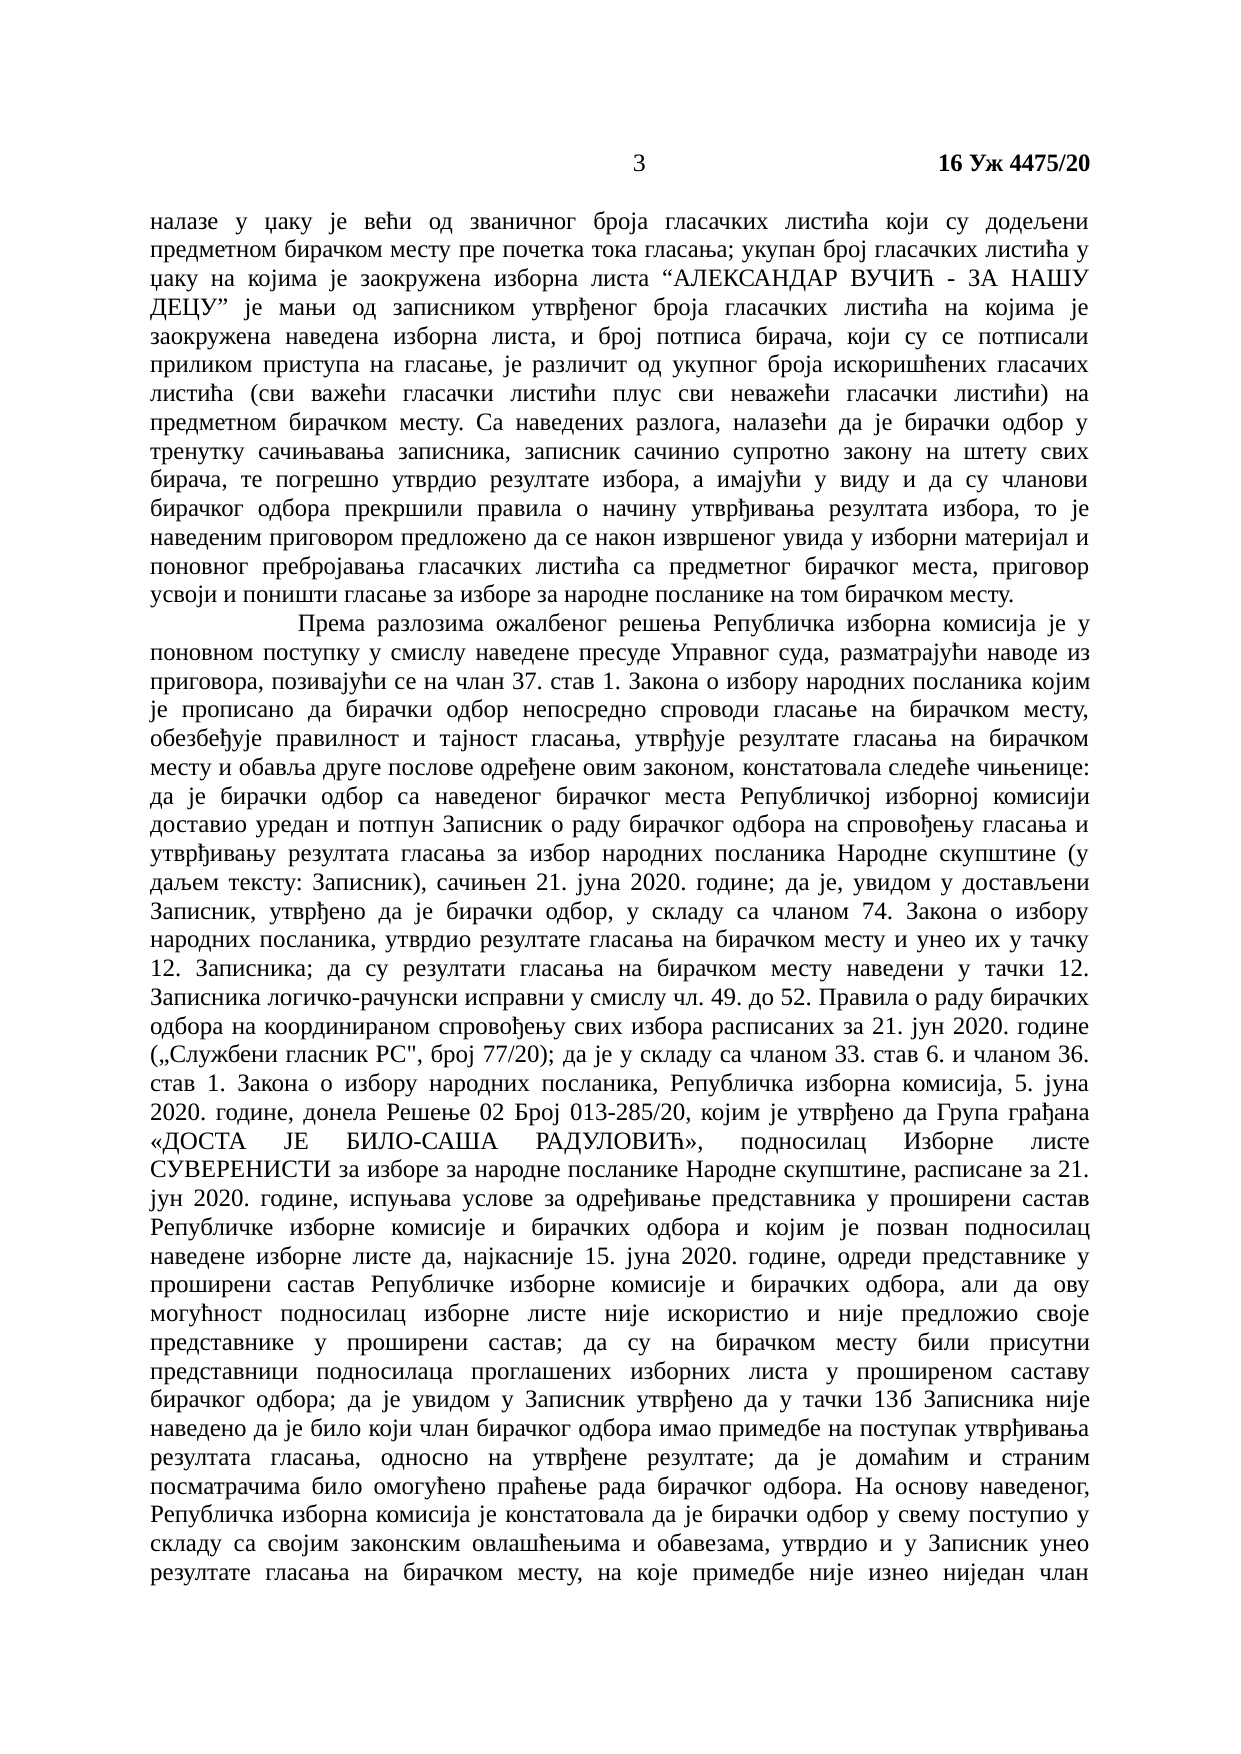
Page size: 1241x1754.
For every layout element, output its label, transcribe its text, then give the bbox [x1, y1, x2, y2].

text Према разлозима ожалбеног решења Републичка изборна комисија је у поновном поступку у смислу наведене пресуде Управног суда, разматрајући наводе из приговора, позивајући се на члан 37. став 1. Закона о избору народних посланика којим је прописано да бирачки одбор непосредно спроводи гласање на бирачком месту, обезбеђује правилност и тајност гласања, утврђује резултате гласања на бирачком месту и обавља друге послове одређене овим законом, констатовала следеће чињенице: да је бирачки одбор са наведеног бирачког места Републичкој изборној комисији доставио уредан и потпун Записник о раду бирачког одбора на спровођењу гласања и утврђивању резултата гласања за избор народних посланика Народне скупштине (у даљем тексту: Записник), сачињен 21. јуна 2020. године; да је, увидом у достављени Записник, утврђено да је бирачки одбор, у складу са чланом 74. Закона о избору народних посланика, утврдио резултате гласања на бирачком месту и унео их у тачку 12. Записника; да су резултати гласања на бирачком месту наведени у тачки 12. Записника логичко-рачунски исправни у смислу чл. 49. до 52. Правила о раду бирачких одбора на координираном спровођењу свих избора расписаних за 21. јун 2020. године („Службени гласник РС", број 77/20); да је у складу са чланом 33. став 6. и чланом 36. став 1. Закона о избору народних посланика, Републичка изборна комисија, 5. јуна 2020. године, донела Решење 02 Број 013-285/20, којим је утврђено да Група грађана «ДОСТА ЈЕ БИЛО-САША РАДУЛОВИЋ», подносилац Изборне листе СУВЕРЕНИСТИ за изборе за народне посланике Народне скупштине, расписане за 21. јун 2020. године, испуњава услове за одређивање представника у проширени састав Републичке изборне комисије и бирачких одбора и којим је позван подносилац наведене изборне листе да, најкасније 15. јуна 2020. године, одреди представнике у проширени састав Републичке изборне комисије и бирачких одбора, али да ову могућност подносилац изборне листе није искористио и није предложио своје представнике у проширени састав; да су на бирачком месту били присутни представници подносилаца проглашених изборних листа у проширеном саставу бирачког одбора; да је увидом у Записник утврђено да у тачки 13б Записника није наведено да је било који члан бирачког одбора имао примедбе на поступак утврђивања резултата гласања, односно на утврђене резултате; да је домаћим и страним посматрачима било омогућено праћење рада бирачког одбора. На основу наведеног, Републичка изборна комисија је констатовала да је бирачки одбор у свему поступио у складу са својим законским овлашћењима и обавезама, утврдио и у Записник унео резултате гласања на бирачком месту, на које примедбе није изнео ниједан члан [150, 608, 1090, 1586]
text налазе у џаку је већи од званичног броја гласачких листића који су додељени предметном бирачком месту пре почетка тока гласања; укупан број гласачких листића у џаку на којима је заокружена изборна листа “АЛЕКСАНДАР ВУЧИЋ - ЗА НАШУ ДЕЦУ” је мањи од записником утврђеног броја гласачких листића на којима је заокружена наведена изборна листа, и број потписа бирача, који су се потписали приликом приступа на гласање, је различит од укупног броја искоришћених гласачих листића (сви важећи гласачки листићи плус сви неважећи гласачки листићи) на предметном бирачком месту. Са наведених разлога, налазећи да је бирачки одбор у тренутку сачињавања записника, записник сачинио супротно закону на штету свих бирача, те погрешно утврдио резултате избора, а имајући у виду и да су чланови бирачког одбора прекршили правила о начину утврђивања резултата избора, то је наведеним приговором предложено да се након извршеног увида у изборни материјал и поновног пребројавања гласачких листића са предметног бирачког места, приговор усвоји и поништи гласање за изборе за народне посланике на том бирачком месту. [150, 206, 1090, 608]
